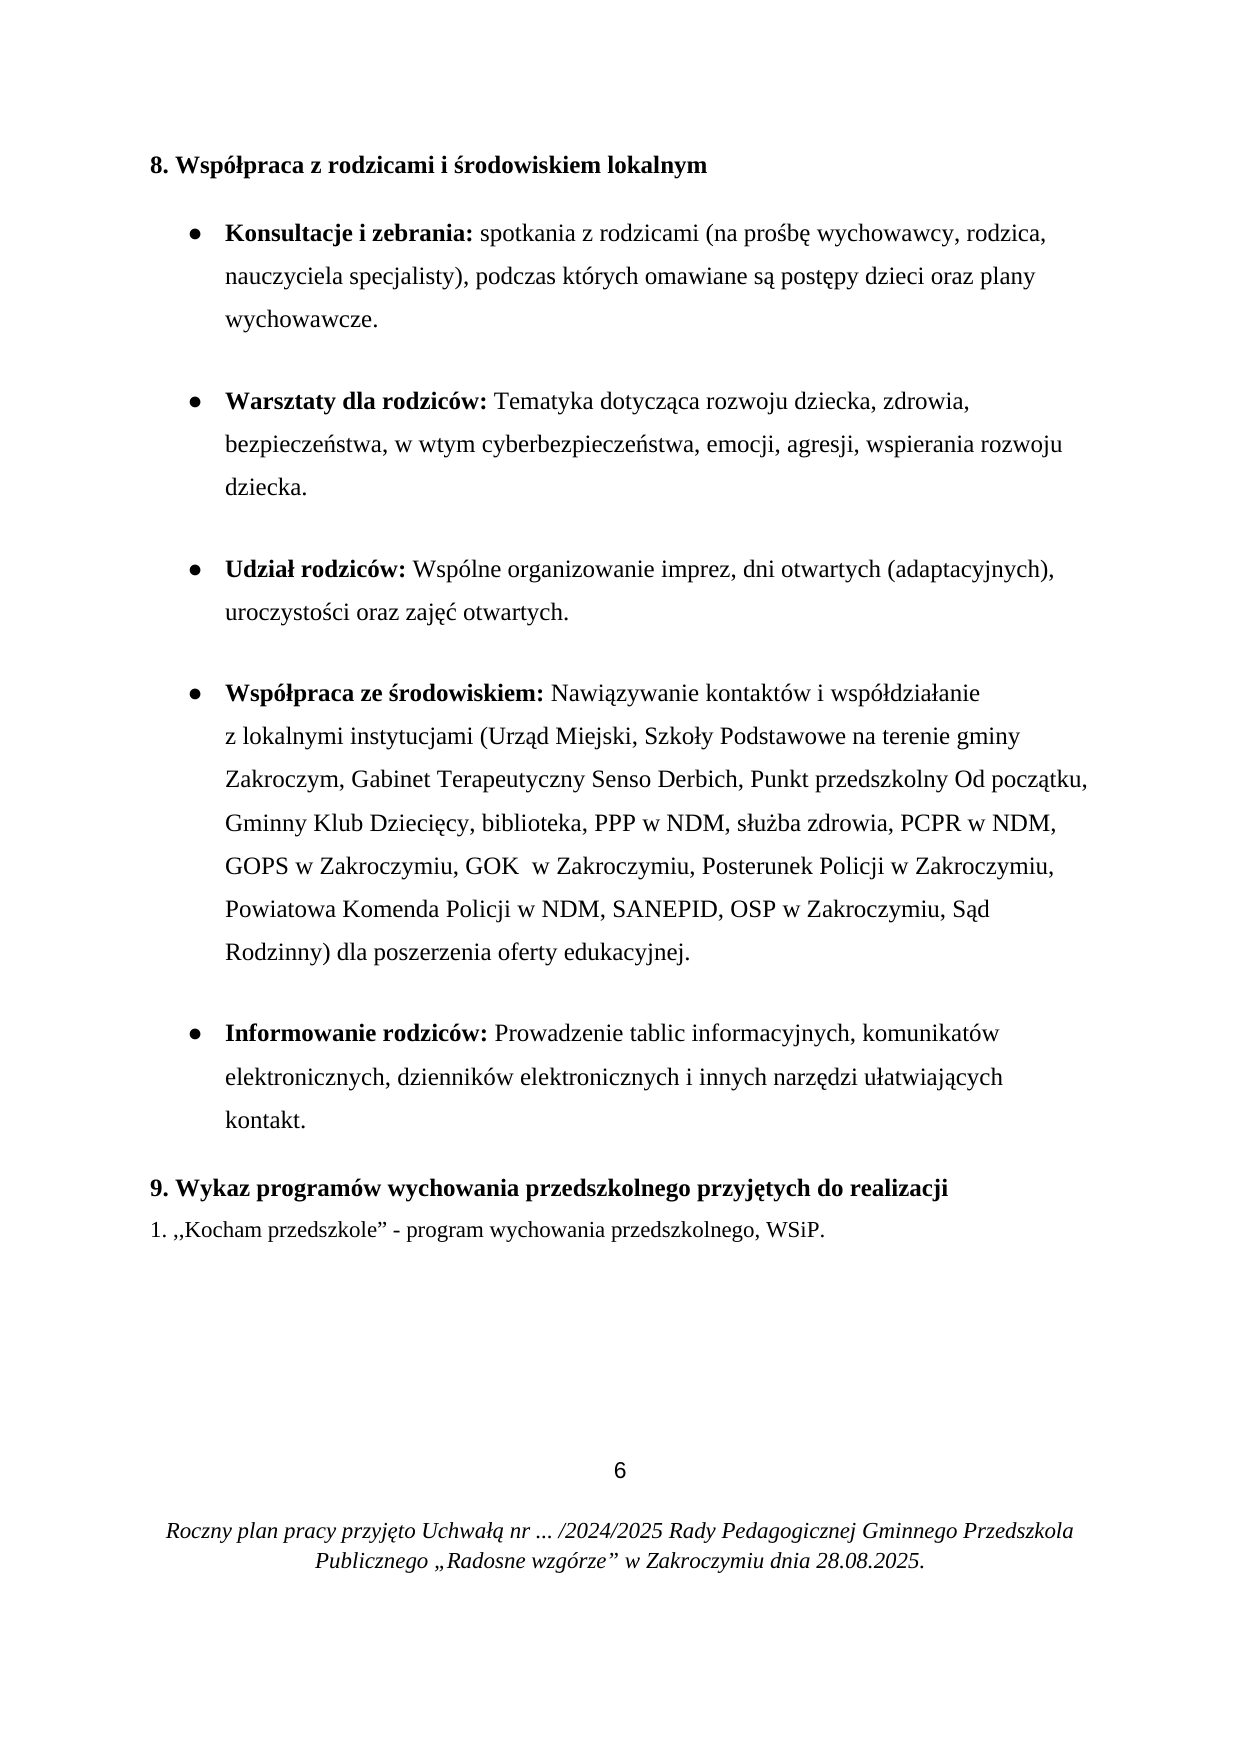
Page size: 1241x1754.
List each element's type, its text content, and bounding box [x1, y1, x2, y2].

text 1. ,,Kocham przedszkole” - program wychowania przedszkolnego, WSiP. [150, 1216, 1090, 1242]
text 9. Wykaz programów wychowania przedszkolnego przyjętych do realizacji [150, 1173, 1090, 1202]
list Współpraca ze środowiskiem: Nawiązywanie kontaktów i współdziałanie z lokalnymi instytucjami (Urząd Miejski, Szkoły Podstawowe na terenie gminy Zakroczym, Gabinet Terapeutyczny Senso Derbich, Punkt przedszkolny Od początku, Gminny Klub Dziecięcy, biblioteka, PPP w NDM, służba zdrowia, PCPR w NDM, GOPS w Zakroczymiu, GOK w Zakroczymiu, Posterunek Policji w Zakroczymiu, Powiatowa Komenda Policji w NDM, SANEPID, OSP w Zakroczymiu, Sąd Rodzinny) dla poszerzenia oferty edukacyjnej. [187, 678, 1090, 1005]
list Informowanie rodziców: Prowadzenie tablic informacyjnych, komunikatów elektronicznych, dzienników elektronicznych i innych narzędzi ułatwiających kontakt. [187, 1018, 1090, 1133]
list Konsultacje i zebrania: spotkania z rodzicami (na prośbę wychowawcy, rodzica, nauczyciela specjalisty), podczas których omawiane są postępy dzieci oraz plany wychowawcze. [187, 218, 1090, 373]
list Warsztaty dla rodziców: Tematyka dotycząca rozwoju dziecka, zdrowia, bezpieczeństwa, w wtym cyberbezpieczeństwa, emocji, agresji, wspierania rozwoju dziecka. [187, 386, 1090, 540]
list Udział rodziców: Wspólne organizowanie imprez, dni otwartych (adaptacyjnych), uroczystości oraz zajęć otwartych. [187, 553, 1090, 665]
list 8. Współpraca z rodzicami i środowiskiem lokalnym [150, 150, 1090, 179]
